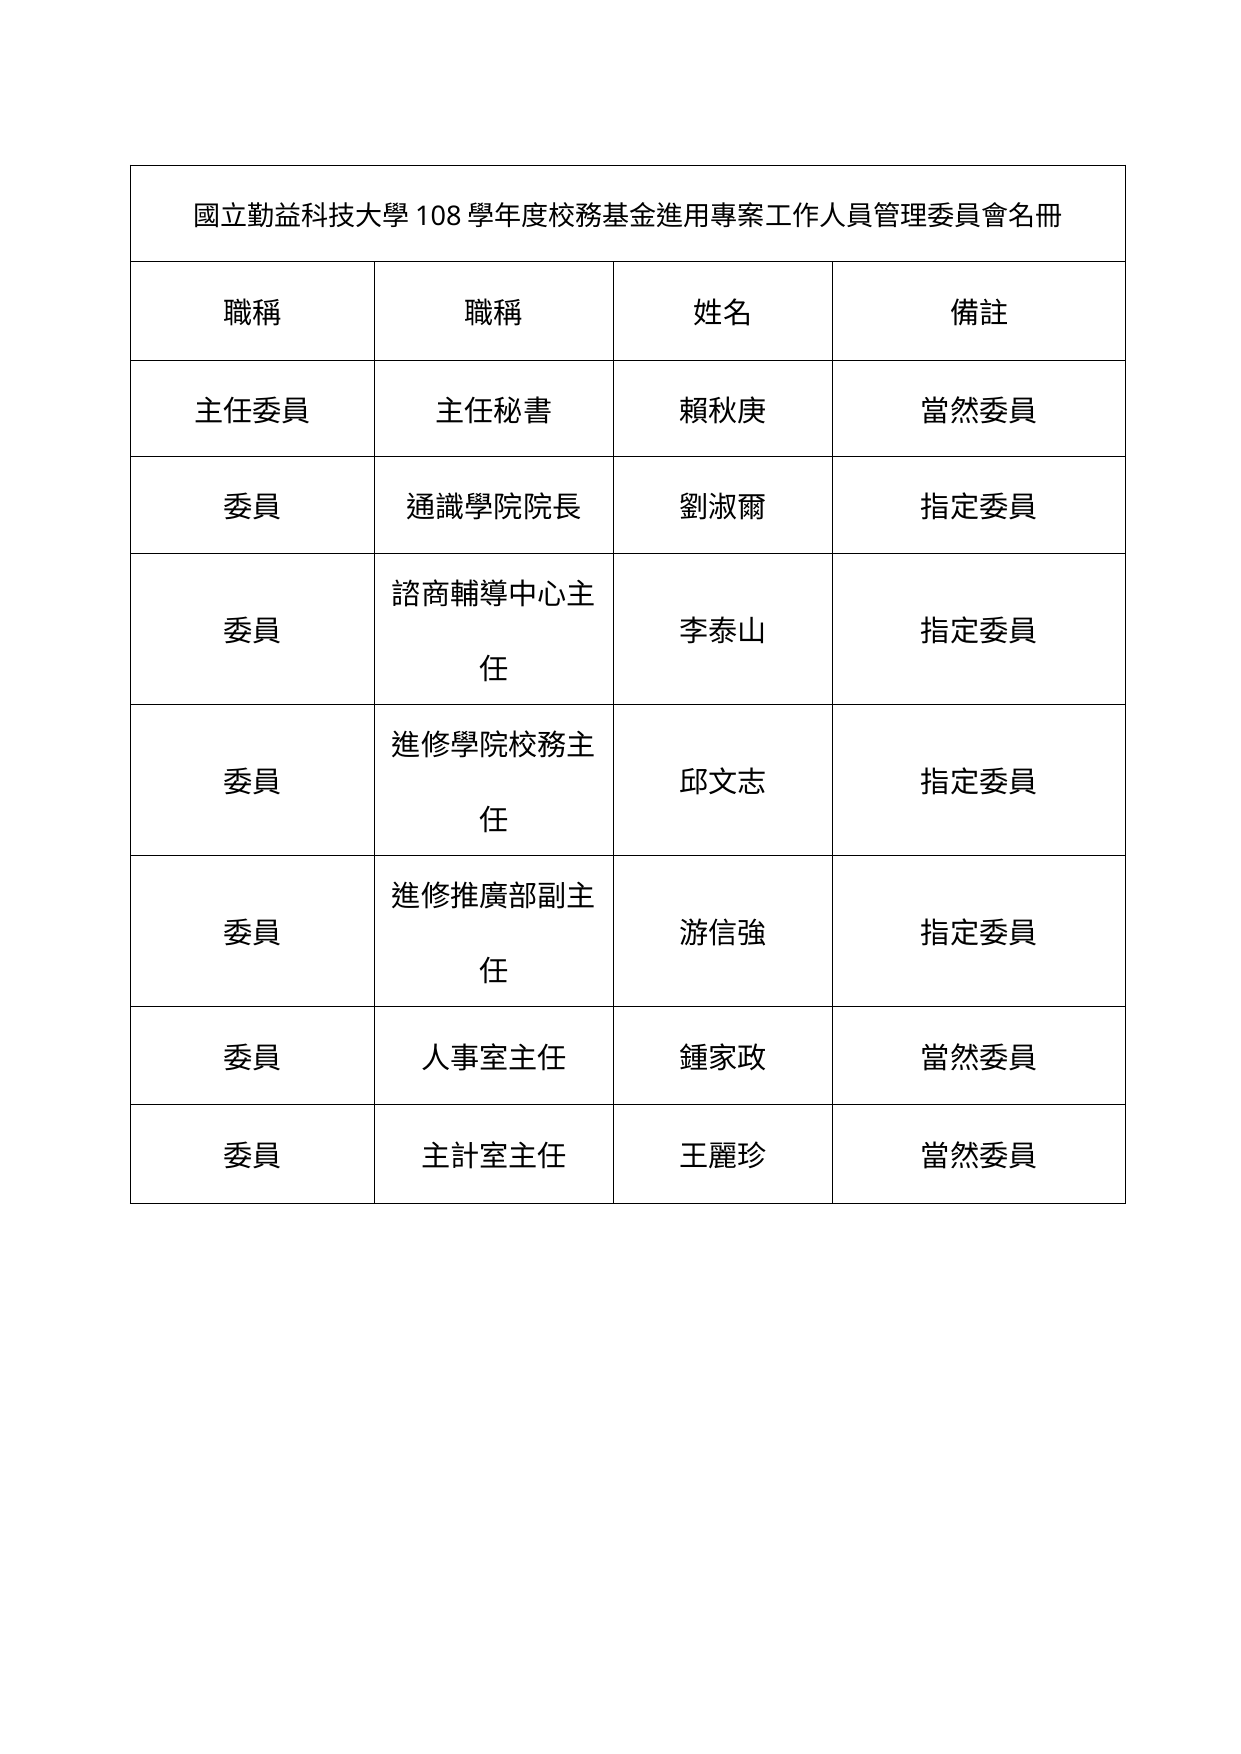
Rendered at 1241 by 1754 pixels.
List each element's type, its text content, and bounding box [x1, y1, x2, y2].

table_cell 指定委員 [833, 554, 1125, 704]
table_cell 主計室主任 [375, 1105, 613, 1203]
table_cell 鍾家政 [614, 1007, 832, 1104]
table_cell 當然委員 [833, 1105, 1125, 1203]
table_cell 指定委員 [833, 457, 1125, 553]
table_cell 通識學院院長 [375, 457, 613, 553]
table_cell 當然委員 [833, 1007, 1125, 1104]
table_cell 委員 [131, 856, 374, 1006]
table_cell 委員 [131, 705, 374, 855]
table_cell 邱文志 [614, 705, 832, 855]
table_cell 主任秘書 [375, 361, 613, 456]
table_cell 委員 [131, 1105, 374, 1203]
table_header 國立勤益科技大學108學年度校務基金進用專案工作人員管理委員會名冊 [131, 166, 1125, 261]
table_cell 王麗珍 [614, 1105, 832, 1203]
table_cell 進修學院校務主任 [375, 705, 613, 855]
table_cell 人事室主任 [375, 1007, 613, 1104]
table_cell 劉淑爾 [614, 457, 832, 553]
table_cell 委員 [131, 554, 374, 704]
table_cell 職稱 [131, 262, 374, 359]
table_cell 指定委員 [833, 856, 1125, 1006]
table_cell 進修推廣部副主任 [375, 856, 613, 1006]
table_cell 職稱 [375, 262, 613, 359]
table_cell 委員 [131, 457, 374, 553]
table_cell 諮商輔導中心主任 [375, 554, 613, 704]
table_cell 游信強 [614, 856, 832, 1006]
table_cell 備註 [833, 262, 1125, 359]
table_cell 當然委員 [833, 361, 1125, 456]
table_cell 委員 [131, 1007, 374, 1104]
table_cell 賴秋庚 [614, 361, 832, 456]
table_cell 指定委員 [833, 705, 1125, 855]
table_cell 李泰山 [614, 554, 832, 704]
table_cell 姓名 [614, 262, 832, 359]
table_cell 主任委員 [131, 361, 374, 456]
